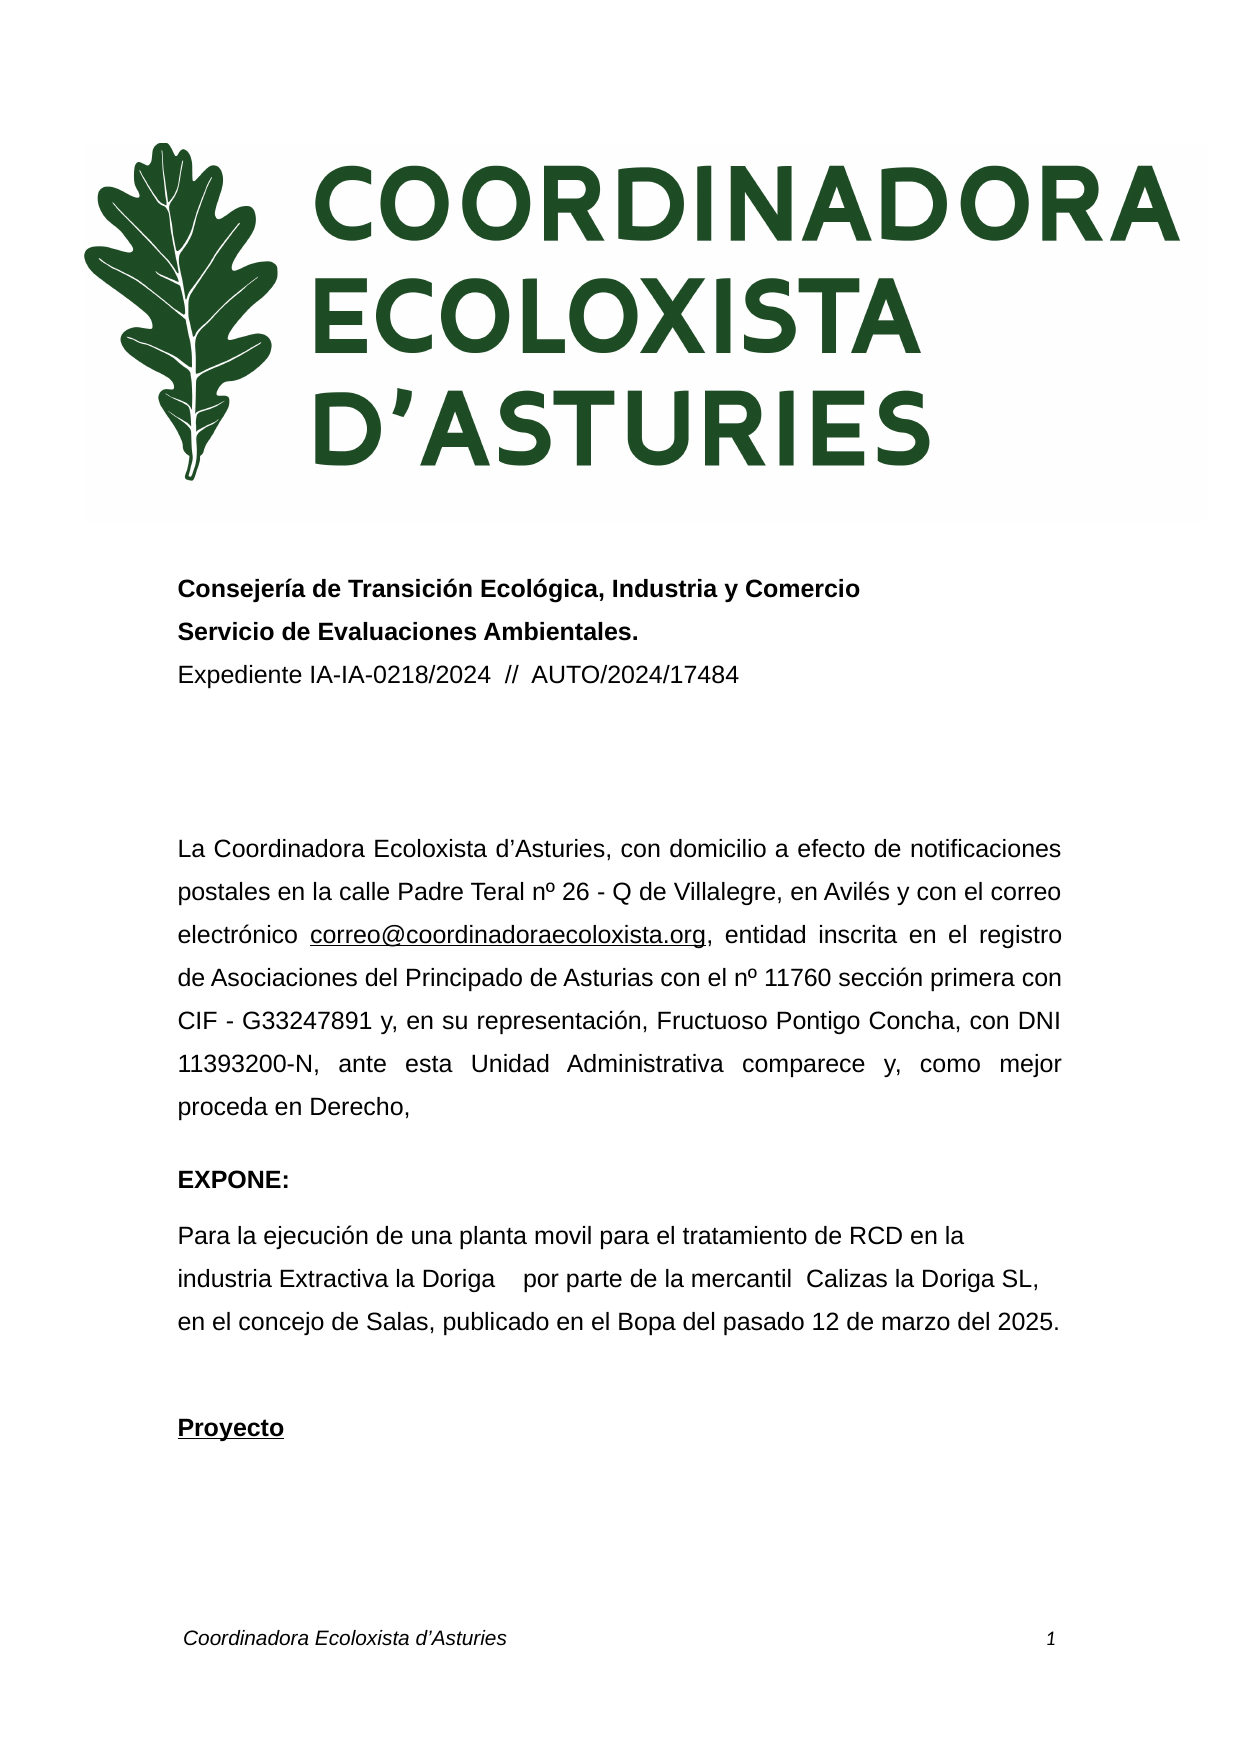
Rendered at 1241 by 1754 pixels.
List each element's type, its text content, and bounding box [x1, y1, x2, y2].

text Expediente IA-IA-0218/2024 // AUTO/2024/17484 [177, 660, 1063, 688]
text Para la ejecución de una planta movil para el tratamiento de RCD en la industria Extractiva la Doriga por parte de la mercantil Calizas la Doriga SL, en el concejo de Salas, publicado en el Bopa del pasado 12 de marzo del 2025. [177, 1221, 1063, 1336]
text Proyecto [177, 1413, 1063, 1441]
text Servicio de Evaluaciones Ambientales. [177, 617, 1063, 645]
text Consejería de Transición Ecológica, Industria y Comercio [177, 573, 1063, 602]
picture [84, 143, 1207, 524]
text EXPONE: [177, 1164, 1063, 1193]
text La Coordinadora Ecoloxista d’Asturies, con domicilio a efecto de notificaciones postales en la calle Padre Teral nº 26 - Q de Villalegre, en Avilés y con el correo electrónico correo@coordinadoraecoloxista.org, entidad inscrita en el registro de Asociaciones del Principado de Asturias con el nº 11760 sección primera con CIF - G33247891 y, en su representación, Fructuoso Pontigo Concha, con DNI 11393200-N, ante esta Unidad Administrativa comparece y, como mejor proceda en Derecho, [177, 833, 1063, 1121]
